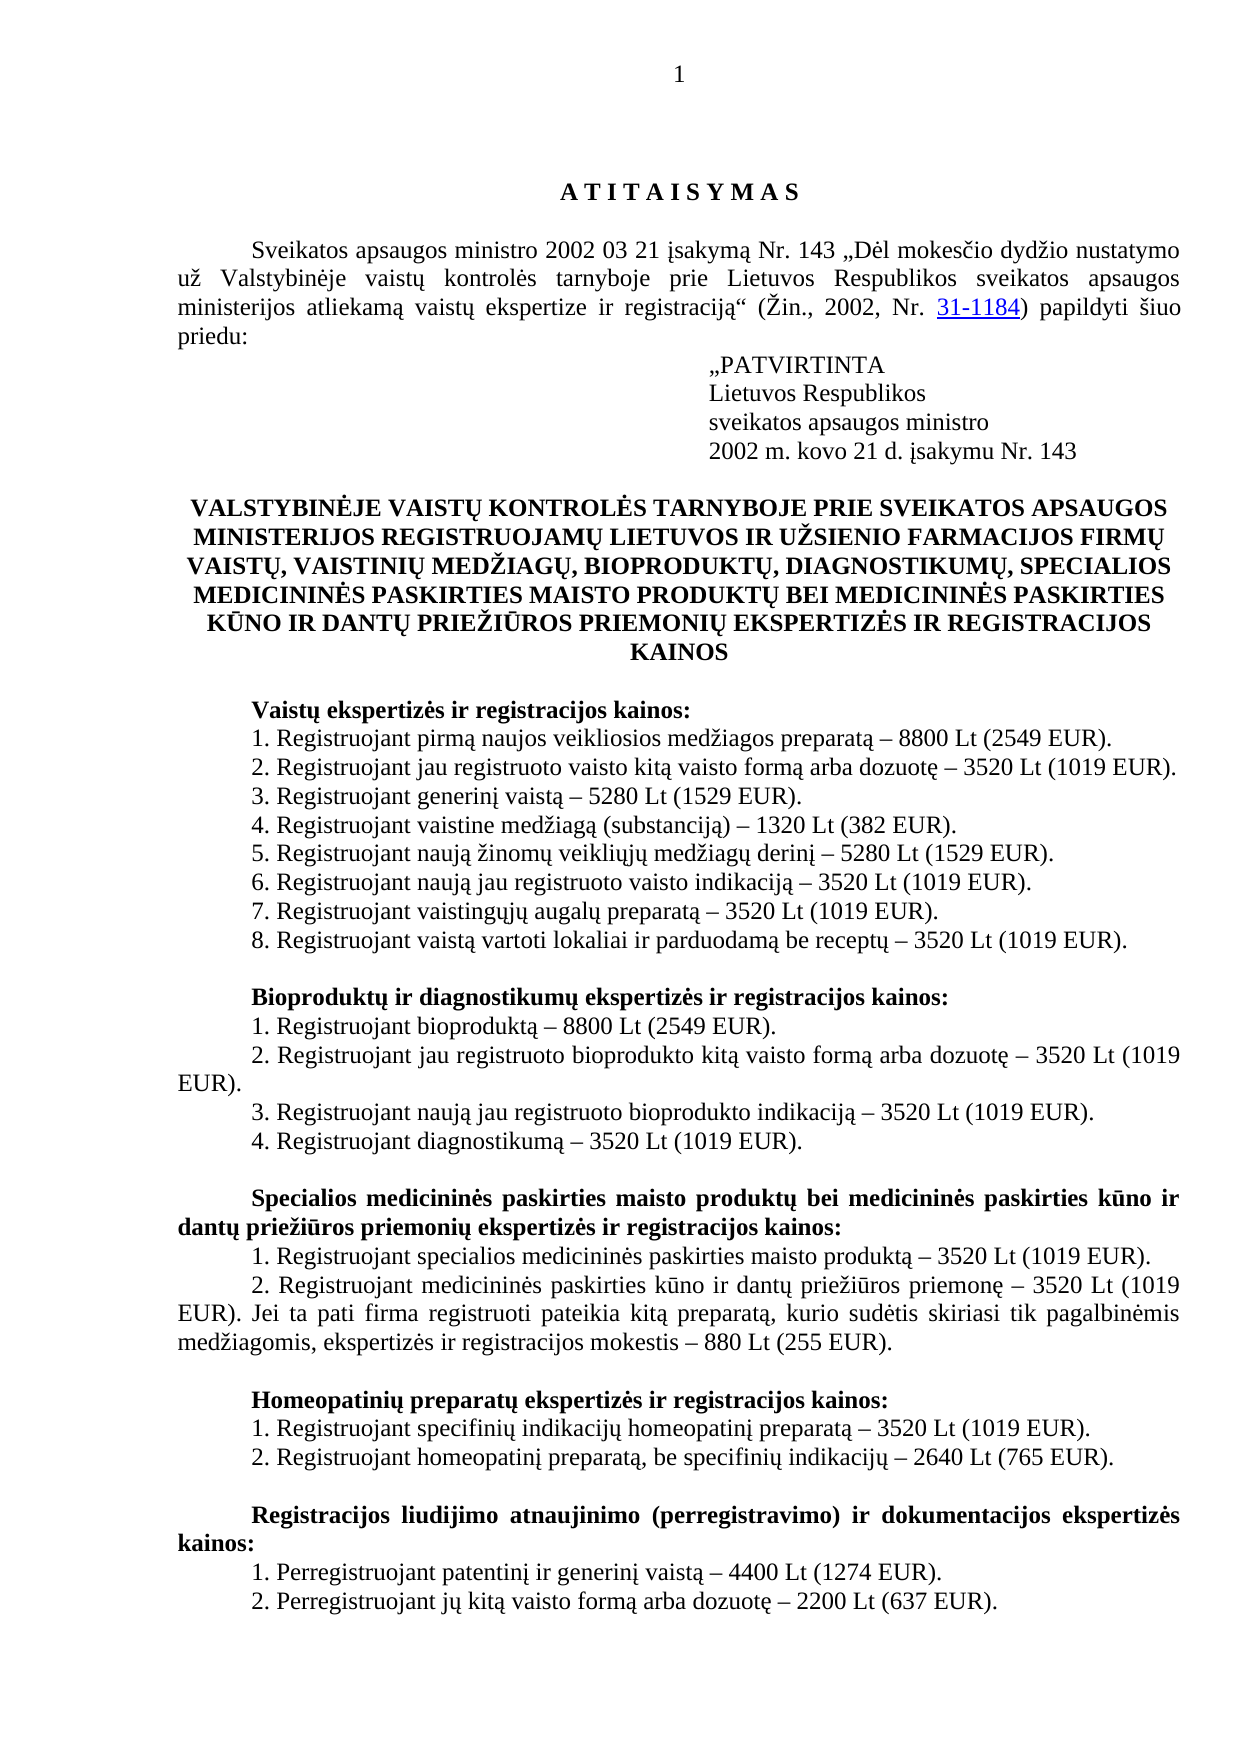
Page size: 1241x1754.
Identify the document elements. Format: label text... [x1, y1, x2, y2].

text 3. Registruojant generinį vaistą – 5280 Lt (1529 EUR). [177, 781, 1181, 810]
text 2. Registruojant homeopatinį preparatą, be specifinių indikacijų – 2640 Lt (765 EUR). [177, 1442, 1181, 1471]
text Bioproduktų ir diagnostikumų ekspertizės ir registracijos kainos: [177, 982, 1181, 1011]
text Vaistų ekspertizės ir registracijos kainos: [177, 695, 1181, 723]
text 1. Perregistruojant patentinį ir generinį vaistą – 4400 Lt (1274 EUR). [177, 1557, 1181, 1586]
text 2. Perregistruojant jų kitą vaisto formą arba dozuotę – 2200 Lt (637 EUR). [177, 1586, 1181, 1615]
text 1. Registruojant specialios medicininės paskirties maisto produktą – 3520 Lt (1019 EUR). [177, 1241, 1181, 1270]
text „PATVIRTINTA [177, 350, 1181, 378]
text ATITAISYMAS [177, 177, 1181, 206]
text 7. Registruojant vaistingųjų augalų preparatą – 3520 Lt (1019 EUR). [177, 896, 1181, 925]
text 2002 m. kovo 21 d. įsakymu Nr. 143 [177, 436, 1181, 465]
text sveikatos apsaugos ministro [177, 407, 1181, 436]
text 2. Registruojant jau registruoto vaisto kitą vaisto formą arba dozuotę – 3520 Lt (1019 EUR). [177, 752, 1181, 781]
text 6. Registruojant naują jau registruoto vaisto indikaciją – 3520 Lt (1019 EUR). [177, 867, 1181, 896]
text 4. Registruojant vaistine medžiagą (substanciją) – 1320 Lt (382 EUR). [177, 810, 1181, 838]
text Sveikatos apsaugos ministro 2002 03 21 įsakymą Nr. 143 „Dėl mokesčio dydžio nustatymo už Valstybinėje vaistų kontrolės tarnyboje prie Lietuvos Respublikos sveikatos apsaugos ministerijos atliekamą vaistų ekspertize ir registraciją“ (Žin., 2002, Nr. 31-1184) papildyti šiuo priedu: [177, 235, 1181, 350]
text 1. Registruojant bioproduktą – 8800 Lt (2549 EUR). [177, 1011, 1181, 1040]
text Specialios medicininės paskirties maisto produktų bei medicininės paskirties kūno ir dantų priežiūros priemonių ekspertizės ir registracijos kainos: [177, 1183, 1181, 1241]
text 2. Registruojant jau registruoto bioprodukto kitą vaisto formą arba dozuotę – 3520 Lt (1019 EUR). [177, 1040, 1181, 1097]
text VALSTYBINĖJE VAISTŲ KONTROLĖS TARNYBOJE PRIE SVEIKATOS APSAUGOS MINISTERIJOS REGISTRUOJAMŲ LIETUVOS IR UŽSIENIO FARMACIJOS FIRMŲ VAISTŲ, VAISTINIŲ MEDŽIAGŲ, BIOPRODUKTŲ, DIAGNOSTIKUMŲ, SPECIALIOS MEDICININĖS PASKIRTIES MAISTO PRODUKTŲ BEI MEDICININĖS PASKIRTIES KŪNO IR DANTŲ PRIEŽIŪROS PRIEMONIŲ EKSPERTIZĖS IR REGISTRACIJOS KAINOS [177, 493, 1181, 666]
text 8. Registruojant vaistą vartoti lokaliai ir parduodamą be receptų – 3520 Lt (1019 EUR). [177, 925, 1181, 953]
text 2. Registruojant medicininės paskirties kūno ir dantų priežiūros priemonę – 3520 Lt (1019 EUR). Jei ta pati firma registruoti pateikia kitą preparatą, kurio sudėtis skiriasi tik pagalbinėmis medžiagomis, ekspertizės ir registracijos mokestis – 880 Lt (255 EUR). [177, 1270, 1181, 1356]
text 1. Registruojant specifinių indikacijų homeopatinį preparatą – 3520 Lt (1019 EUR). [177, 1413, 1181, 1442]
text 3. Registruojant naują jau registruoto bioprodukto indikaciją – 3520 Lt (1019 EUR). [177, 1097, 1181, 1126]
text Registracijos liudijimo atnaujinimo (perregistravimo) ir dokumentacijos ekspertizės kainos: [177, 1500, 1181, 1557]
text Homeopatinių preparatų ekspertizės ir registracijos kainos: [177, 1385, 1181, 1413]
text Lietuvos Respublikos [177, 378, 1181, 407]
text 5. Registruojant naują žinomų veikliųjų medžiagų derinį – 5280 Lt (1529 EUR). [177, 838, 1181, 867]
text 1. Registruojant pirmą naujos veikliosios medžiagos preparatą – 8800 Lt (2549 EUR). [177, 723, 1181, 752]
text 4. Registruojant diagnostikumą – 3520 Lt (1019 EUR). [177, 1126, 1181, 1155]
